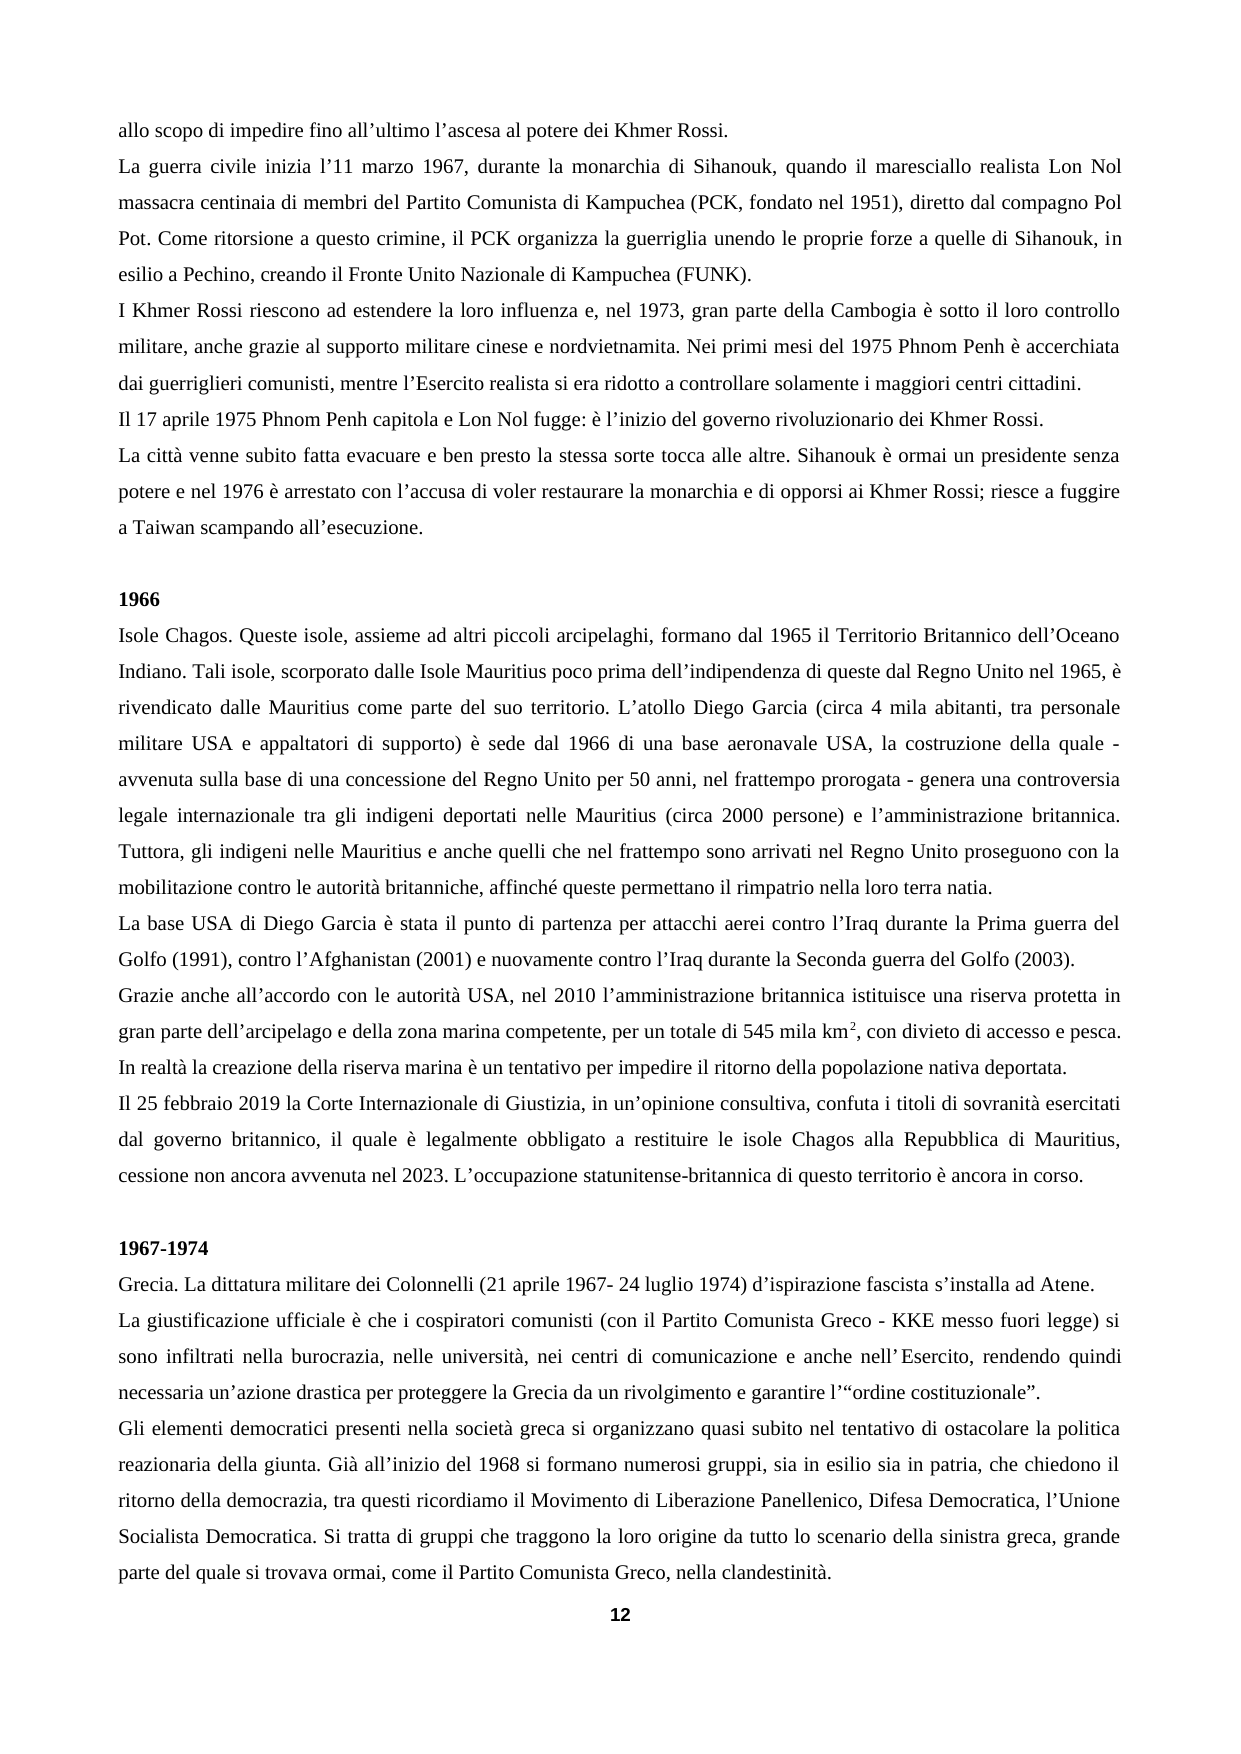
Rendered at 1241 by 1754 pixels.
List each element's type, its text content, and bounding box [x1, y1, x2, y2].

text 1967-1974 [118, 1235, 1122, 1259]
text Grazie anche all’accordo con le autorità USA, nel 2010 l’amministrazione britannica istituisce una riserva protetta in gran parte dell’arcipelago e della zona marina competente, per un totale di 545 mila km2, con divieto di accesso e pesca. In realtà la creazione della riserva marina è un tentativo per impedire il ritorno della popolazione nativa deportata. [118, 983, 1122, 1079]
text La città venne subito fatta evacuare e ben presto la stessa sorte tocca alle altre. Sihanouk è ormai un presidente senza potere e nel 1976 è arrestato con l’accusa di voler restaurare la monarchia e di opporsi ai Khmer Rossi; riesce a fuggire a Taiwan scampando all’esecuzione. [118, 442, 1122, 539]
text Il 25 febbraio 2019 la Corte Internazionale di Giustizia, in un’opinione consultiva, confuta i titoli di sovranità esercitati dal governo britannico, il quale è legalmente obbligato a restituire le isole Chagos alla Repubblica di Mauritius, cessione non ancora avvenuta nel 2023. L’occupazione statunitense-britannica di questo territorio è ancora in corso. [118, 1091, 1122, 1187]
text La giustificazione ufficiale è che i cospiratori comunisti (con il Partito Comunista Greco - KKE messo fuori legge) si sono infiltrati nella burocrazia, nelle università, nei centri di comunicazione e anche nell’Esercito, rendendo quindi necessaria un’azione drastica per proteggere la Grecia da un rivolgimento e garantire l’“ordine costituzionale”. [118, 1307, 1122, 1404]
text Gli elementi democratici presenti nella società greca si organizzano quasi subito nel tentativo di ostacolare la politica reazionaria della giunta. Già all’inizio del 1968 si formano numerosi gruppi, sia in esilio sia in patria, che chiedono il ritorno della democrazia, tra questi ricordiamo il Movimento di Liberazione Panellenico, Difesa Democratica, l’Unione Socialista Democratica. Si tratta di gruppi che traggono la loro origine da tutto lo scenario della sinistra greca, grande parte del quale si trovava ormai, come il Partito Comunista Greco, nella clandestinità. [118, 1416, 1122, 1584]
text 1966 [118, 587, 1122, 611]
text La base USA di Diego Garcia è stata il punto di partenza per attacchi aerei contro l’Iraq durante la Prima guerra del Golfo (1991), contro l’Afghanistan (2001) e nuovamente contro l’Iraq durante la Seconda guerra del Golfo (2003). [118, 911, 1122, 971]
text La guerra civile inizia l’11 marzo 1967, durante la monarchia di Sihanouk, quando il maresciallo realista Lon Nol massacra centinaia di membri del Partito Comunista di Kampuchea (PCK, fondato nel 1951), diretto dal compagno Pol Pot. Come ritorsione a questo crimine, il PCK organizza la guerriglia unendo le proprie forze a quelle di Sihanouk, in esilio a Pechino, creando il Fronte Unito Nazionale di Kampuchea (FUNK). [118, 154, 1122, 286]
text I Khmer Rossi riescono ad estendere la loro influenza e, nel 1973, gran parte della Cambogia è sotto il loro controllo militare, anche grazie al supporto militare cinese e nordvietnamita. Nei primi mesi del 1975 Phnom Penh è accerchiata dai guerriglieri comunisti, mentre l’Esercito realista si era ridotto a controllare solamente i maggiori centri cittadini. [118, 298, 1122, 394]
text Grecia. La dittatura militare dei Colonnelli (21 aprile 1967- 24 luglio 1974) d’ispirazione fascista s’installa ad Atene. [118, 1271, 1122, 1296]
text Isole Chagos. Queste isole, assieme ad altri piccoli arcipelaghi, formano dal 1965 il Territorio Britannico dell’Oceano Indiano. Tali isole, scorporato dalle Isole Mauritius poco prima dell’indipendenza di queste dal Regno Unito nel 1965, è rivendicato dalle Mauritius come parte del suo territorio. L’atollo Diego Garcia (circa 4 mila abitanti, tra personale militare USA e appaltatori di supporto) è sede dal 1966 di una base aeronavale USA, la costruzione della quale - avvenuta sulla base di una concessione del Regno Unito per 50 anni, nel frattempo prorogata - genera una controversia legale internazionale tra gli indigeni deportati nelle Mauritius (circa 2000 persone) e l’amministrazione britannica. Tuttora, gli indigeni nelle Mauritius e anche quelli che nel frattempo sono arrivati nel Regno Unito proseguono con la mobilitazione contro le autorità britanniche, affinché queste permettano il rimpatrio nella loro terra natia. [118, 623, 1122, 899]
text Il 17 aprile 1975 Phnom Penh capitola e Lon Nol fugge: è l’inizio del governo rivoluzionario dei Khmer Rossi. [118, 406, 1122, 431]
text allo scopo di impedire fino all’ultimo l’ascesa al potere dei Khmer Rossi. [118, 118, 1122, 142]
